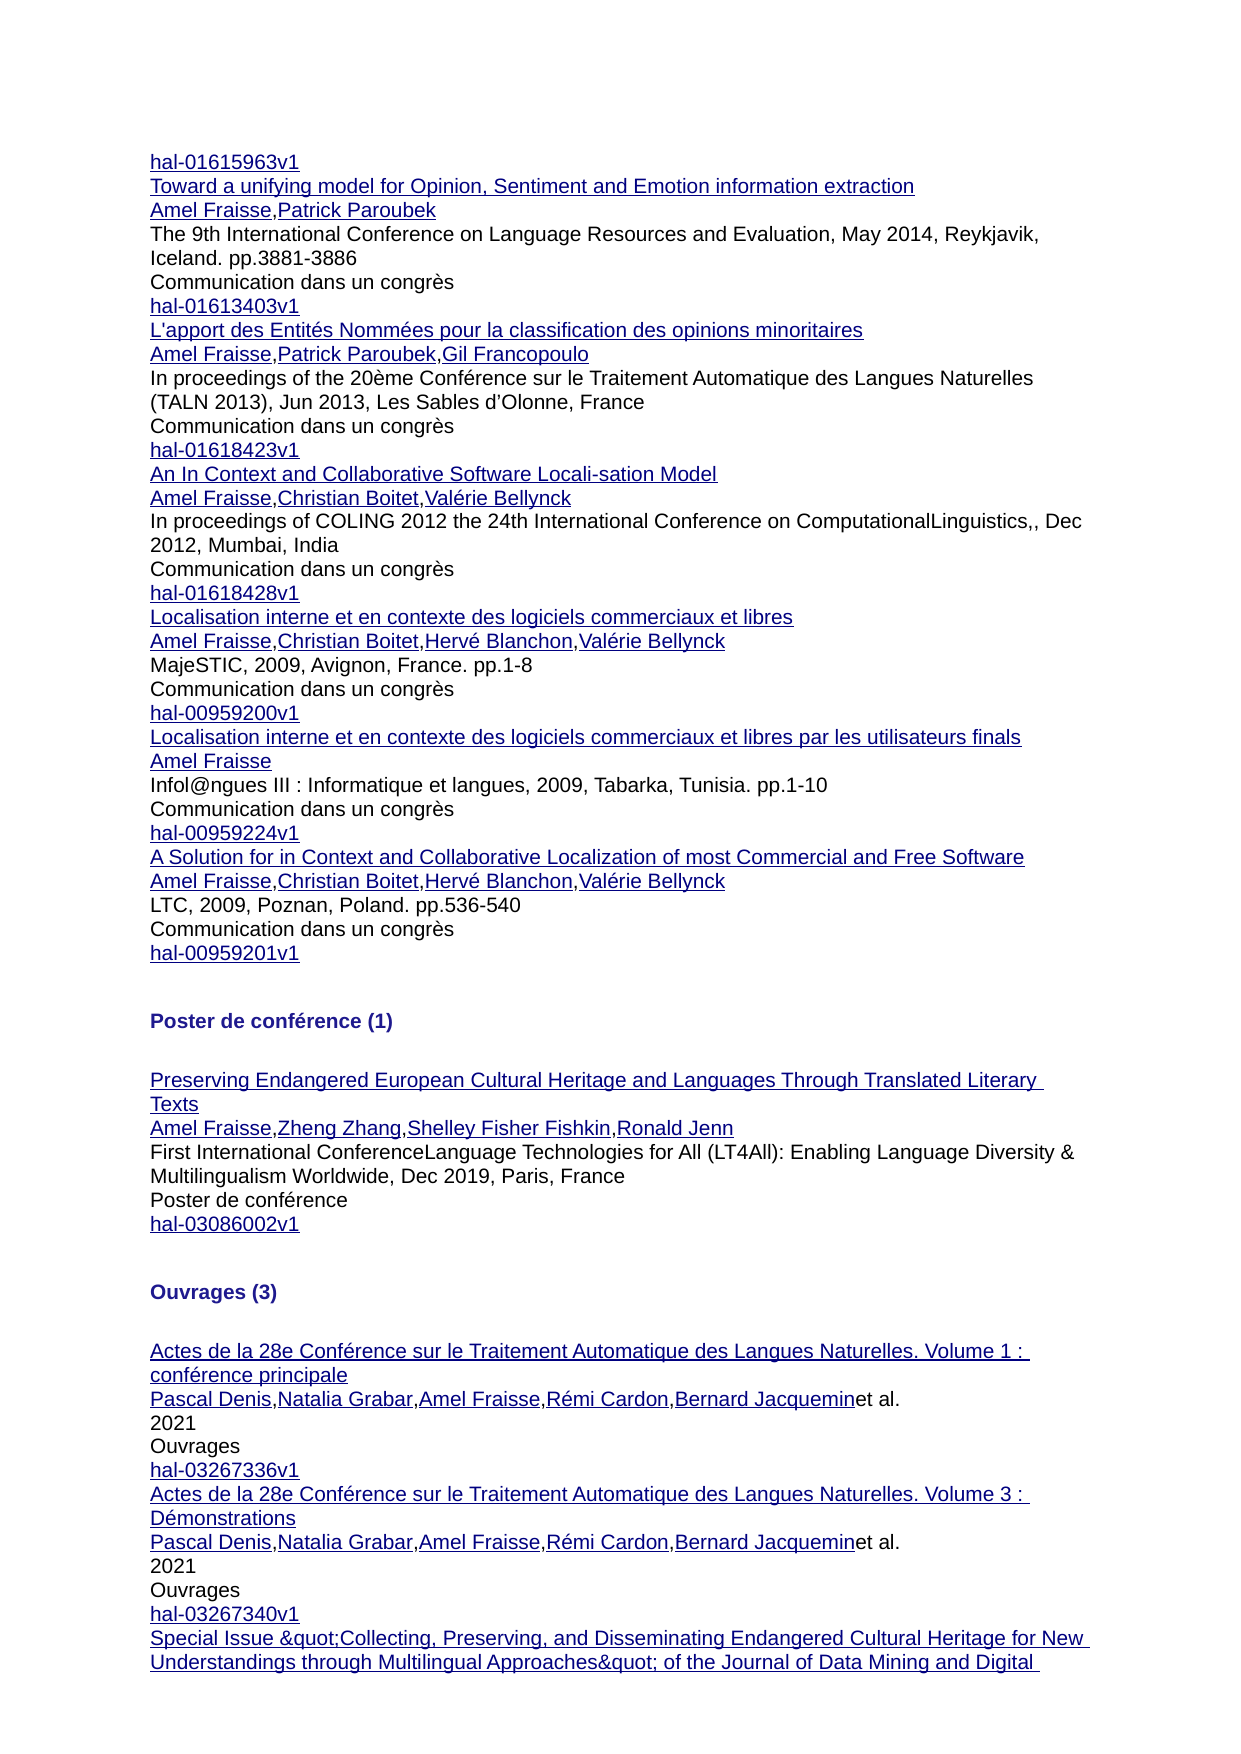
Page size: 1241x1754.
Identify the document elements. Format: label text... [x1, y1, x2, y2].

table_cell A Solution for in Context and Collaborative Localization of most Commercial and Free Software Amel Fraisse,Christian Boitet,Hervé Blanchon,Valérie Bellynck LTC, 2009, Poznan, Poland. pp.536-540 Communication dans un congrès hal-00959201v1 [150, 845, 1090, 964]
subtitle Ouvrages (3) [150, 1280, 1090, 1304]
table_header Actes de la 28e Conférence sur le Traitement Automatique des Langues Naturelles. Volume 1 : conférence principale Pascal Denis,Natalia Grabar,Amel Fraisse,Rémi Cardon,Bernard Jacqueminet al. 2021 Ouvrages hal-03267336v1 [150, 1339, 1090, 1482]
table_cell Localisation interne et en contexte des logiciels commerciaux et libres par les utilisateurs finals Amel Fraisse Infol@ngues III : Informatique et langues, 2009, Tabarka, Tunisia. pp.1-10 Communication dans un congrès hal-00959224v1 [150, 725, 1090, 845]
table_cell Special Issue &quot;Collecting, Preserving, and Disseminating Endangered Cultural Heritage for New [150, 1626, 1090, 1647]
table_cell Toward a unifying model for Opinion, Sentiment and Emotion information extraction Amel Fraisse,Patrick Paroubek The 9th International Conference on Language Resources and Evaluation, May 2014, Reykjavik, Iceland. pp.3881-3886 Communication dans un congrès hal-01613403v1 [150, 174, 1090, 318]
table_cell hal-01615963v1 [150, 150, 1090, 174]
table_cell L'apport des Entités Nommées pour la classification des opinions minoritaires Amel Fraisse,Patrick Paroubek,Gil Francopoulo In proceedings of the 20ème Conférence sur le Traitement Automatique des Langues Naturelles (TALN 2013), Jun 2013, Les Sables d’Olonne, France Communication dans un congrès hal-01618423v1 [150, 318, 1090, 461]
table_header Preserving Endangered European Cultural Heritage and Languages Through Translated Literary Texts Amel Fraisse,Zheng Zhang,Shelley Fisher Fishkin,Ronald Jenn First International ConferenceLanguage Technologies for All (LT4All): Enabling Language Diversity & Multilingualism Worldwide, Dec 2019, Paris, France Poster de conférence hal-03086002v1 [150, 1068, 1090, 1235]
table_cell An In Context and Collaborative Software Locali-sation Model Amel Fraisse,Christian Boitet,Valérie Bellynck In proceedings of COLING 2012 the 24th International Conference on ComputationalLinguistics,, Dec 2012, Mumbai, India Communication dans un congrès hal-01618428v1 [150, 461, 1090, 605]
subtitle Poster de conférence (1) [150, 1009, 1090, 1033]
table_cell Localisation interne et en contexte des logiciels commerciaux et libres Amel Fraisse,Christian Boitet,Hervé Blanchon,Valérie Bellynck MajeSTIC, 2009, Avignon, France. pp.1-8 Communication dans un congrès hal-00959200v1 [150, 605, 1090, 725]
table_cell Actes de la 28e Conférence sur le Traitement Automatique des Langues Naturelles. Volume 3 : Démonstrations Pascal Denis,Natalia Grabar,Amel Fraisse,Rémi Cardon,Bernard Jacqueminet al. 2021 Ouvrages hal-03267340v1 [150, 1482, 1090, 1626]
table_cell Understandings through Multilingual Approaches&quot; of the Journal of Data Mining and Digital [150, 1648, 1090, 1674]
